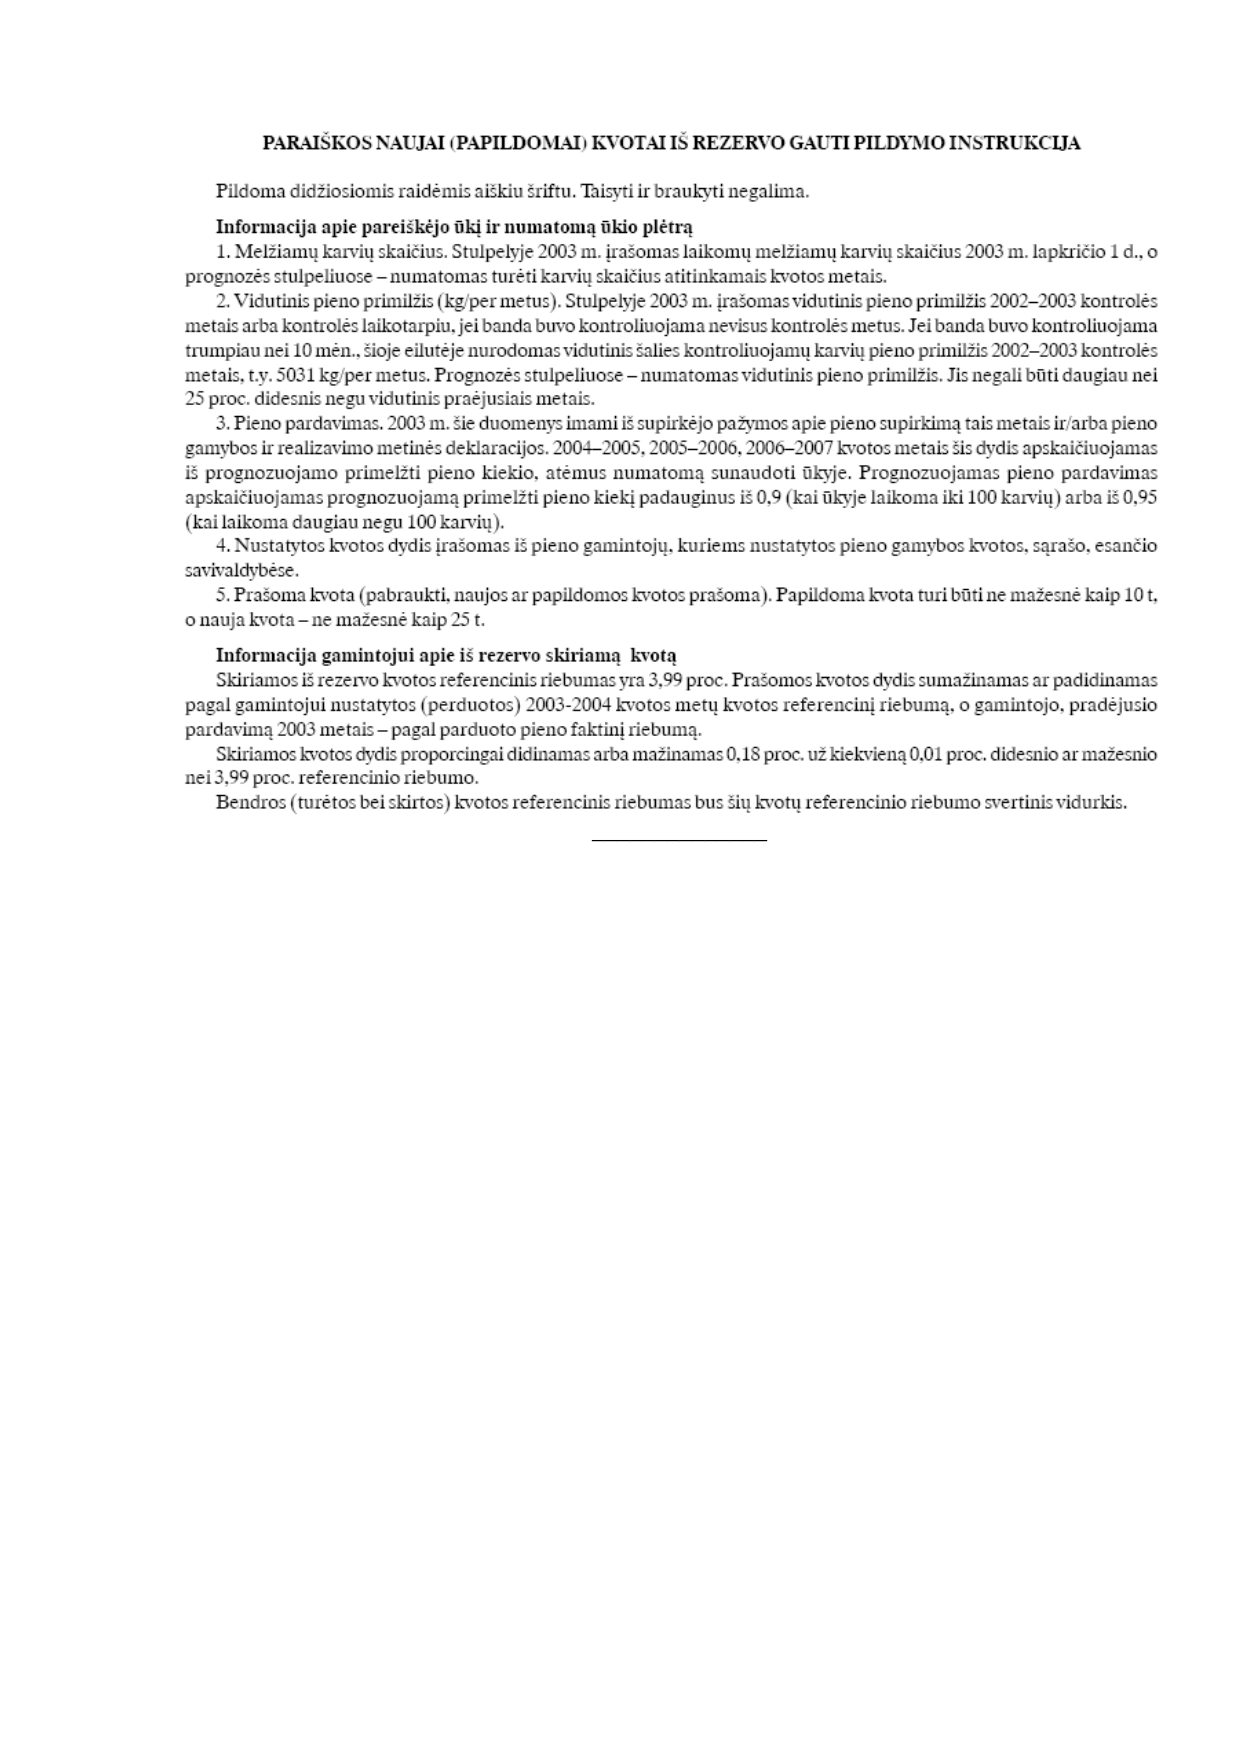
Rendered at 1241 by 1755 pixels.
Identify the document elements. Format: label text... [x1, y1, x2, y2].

text ______________ [177, 815, 1181, 844]
